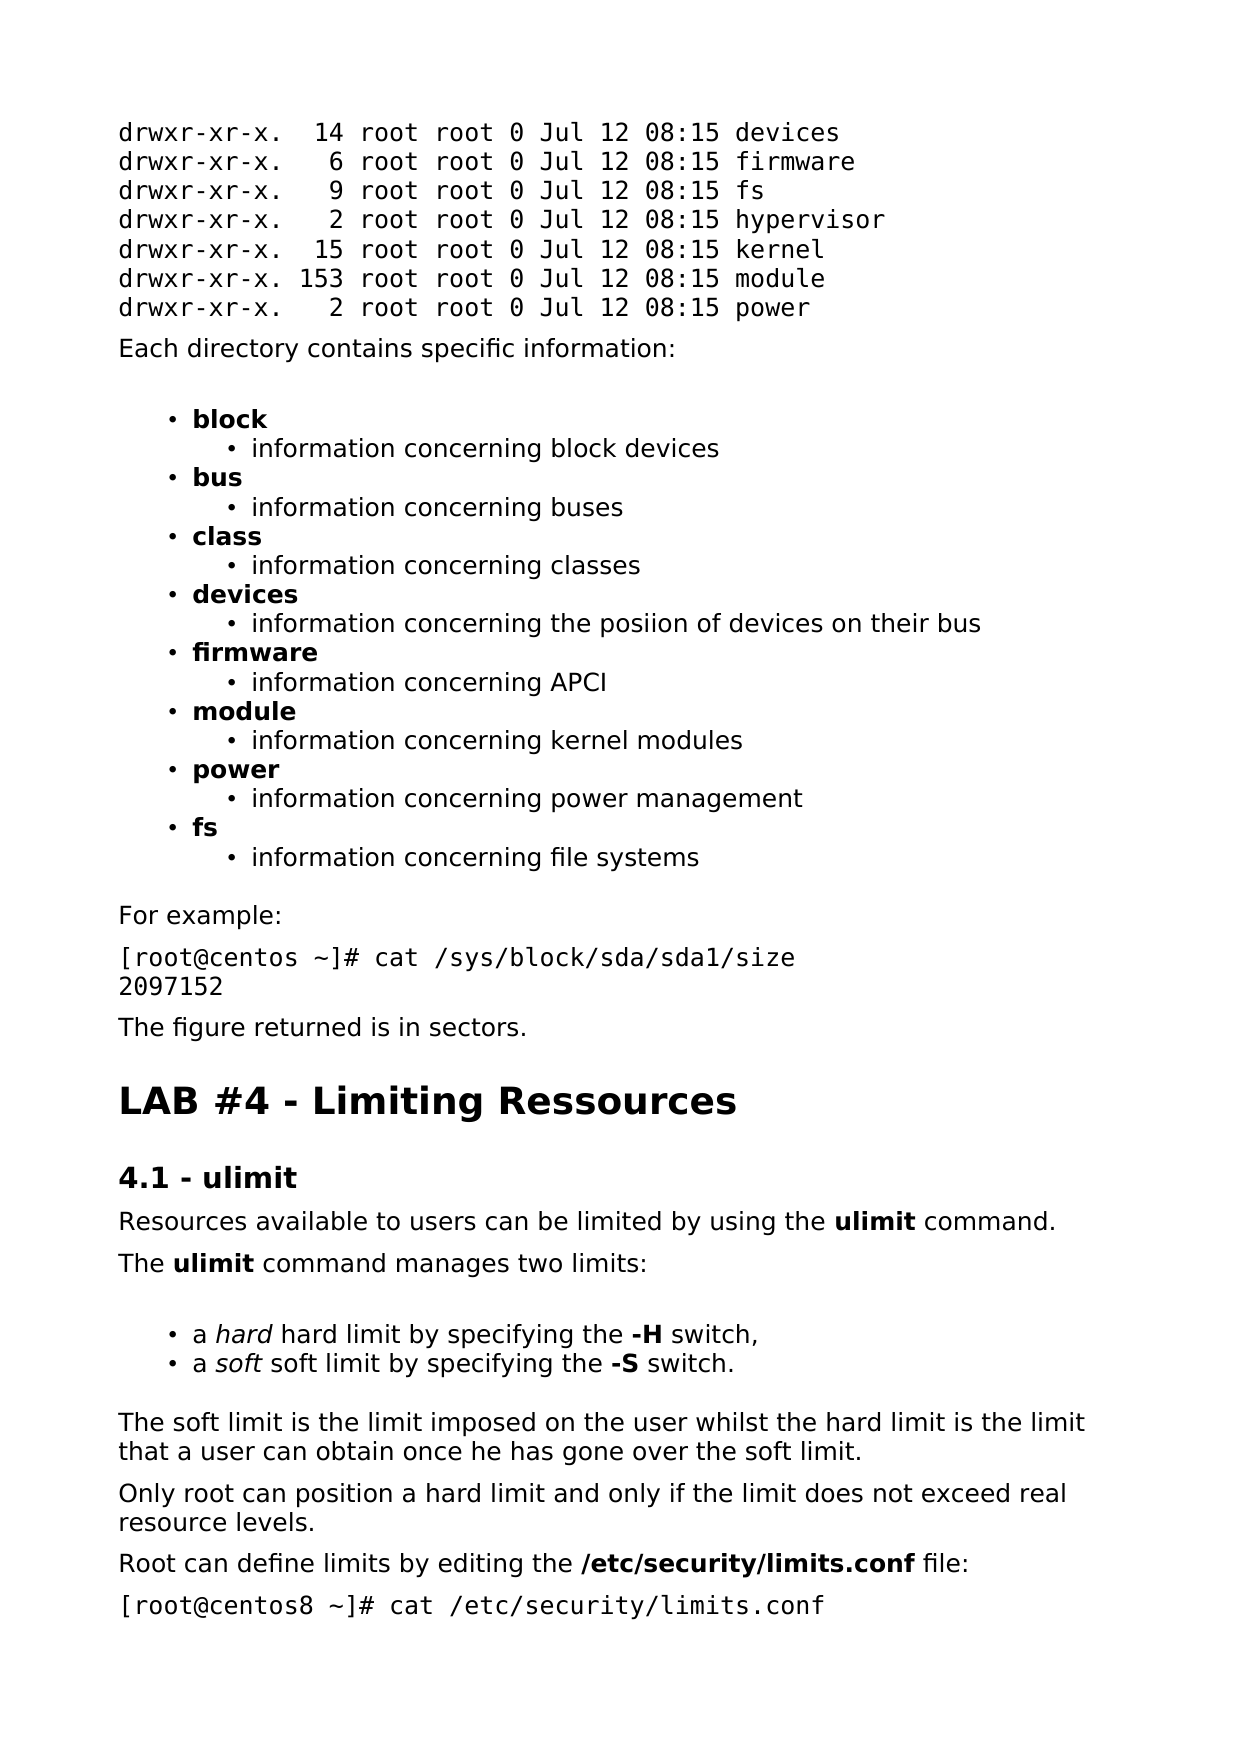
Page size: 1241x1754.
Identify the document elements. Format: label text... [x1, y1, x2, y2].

list information concerning APCI [236, 668, 1122, 697]
list information concerning classes [236, 551, 1122, 580]
list information concerning block devices [236, 434, 1122, 463]
text Each directory contains specific information: [118, 334, 1122, 363]
subtitle LAB #4 - Limiting Ressources [118, 1080, 1122, 1123]
text [root@centos ~]# cat /sys/block/sda/sda1/size 2097152 [118, 943, 1122, 1001]
list devices [177, 580, 1122, 609]
list bus [177, 463, 1122, 493]
list information concerning file systems [236, 843, 1122, 872]
text For example: [118, 901, 1122, 931]
subtitle 4.1 - ulimit [118, 1161, 1122, 1195]
text Resources available to users can be limited by using the ulimit command. [118, 1207, 1122, 1237]
list a hard hard limit by specifying the -H switch, [177, 1320, 1122, 1349]
list block [177, 405, 1122, 434]
list information concerning kernel modules [236, 726, 1122, 755]
text Only root can position a hard limit and only if the limit does not exceed real resource levels. [118, 1479, 1122, 1537]
text The figure returned is in sectors. [118, 1013, 1122, 1042]
list a soft soft limit by specifying the -S switch. [177, 1349, 1122, 1378]
list module [177, 697, 1122, 726]
list information concerning the posiion of devices on their bus [236, 609, 1122, 638]
text [root@centos8 ~]# cat /etc/security/limits.conf [118, 1591, 1122, 1621]
list firmware [177, 638, 1122, 668]
text drwxr-xr-x. 14 root root 0 Jul 12 08:15 devices drwxr-xr-x. 6 root root 0 Jul 12 08:15 firmware drwxr-xr-x. 9 root root 0 Jul 12 08:15 fs drwxr-xr-x. 2 root root 0 Jul 12 08:15 hypervisor drwxr-xr-x. 15 root root 0 Jul 12 08:15 kernel drwxr-xr-x. 153 root root 0 Jul 12 08:15 module drwxr-xr-x. 2 root root 0 Jul 12 08:15 power [118, 118, 1122, 322]
text Root can define limits by editing the /etc/security/limits.conf file: [118, 1550, 1122, 1579]
list class [177, 522, 1122, 551]
list information concerning buses [236, 493, 1122, 522]
list fs [177, 813, 1122, 843]
list power [177, 755, 1122, 784]
list information concerning power management [236, 784, 1122, 813]
text The soft limit is the limit imposed on the user whilst the hard limit is the limit that a user can obtain once he has gone over the soft limit. [118, 1408, 1122, 1466]
text The ulimit command manages two limits: [118, 1249, 1122, 1278]
